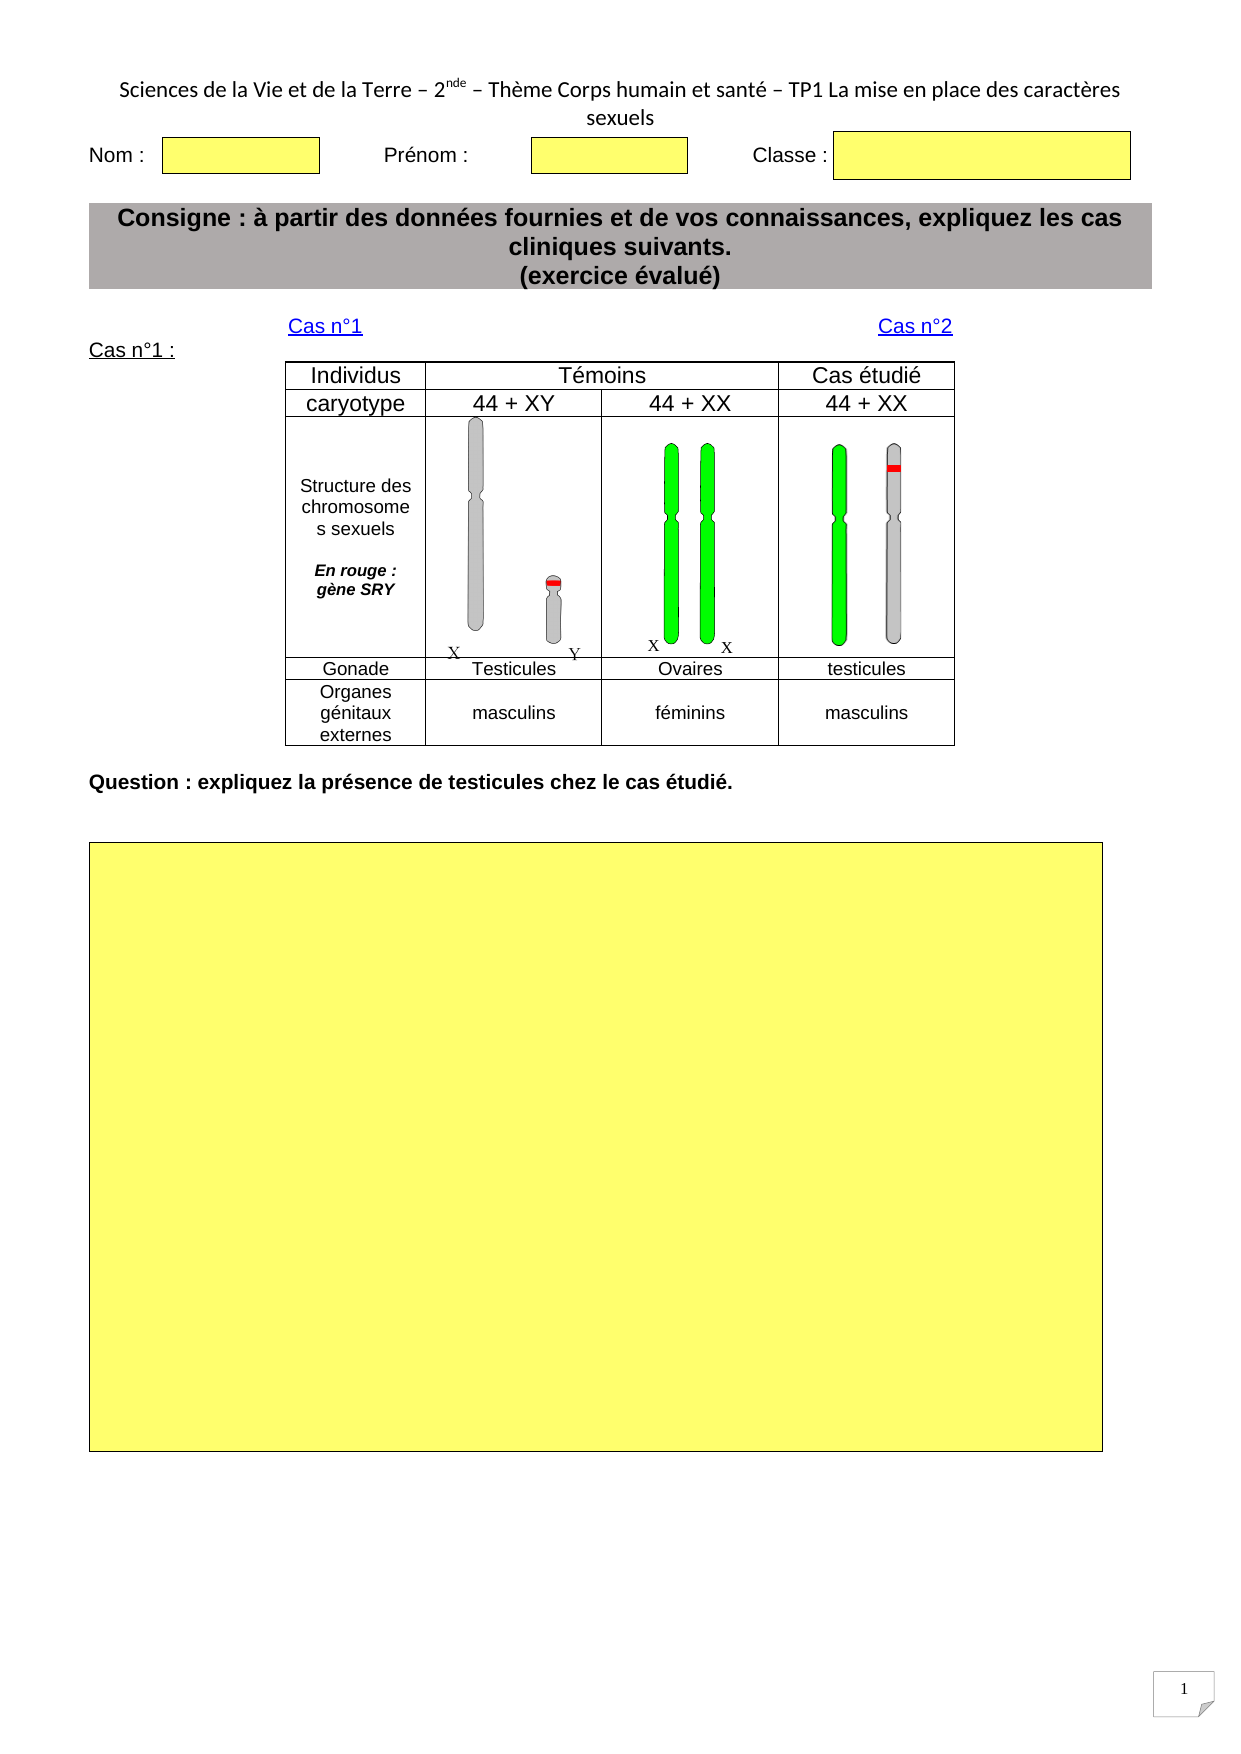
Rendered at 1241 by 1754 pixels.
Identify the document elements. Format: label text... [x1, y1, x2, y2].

picture [831, 443, 902, 646]
table_cell 44 + XY [426, 390, 601, 416]
table_cell Structure des chromosomes sexuels En rouge : gène SRY [286, 417, 425, 657]
table_cell [426, 417, 443, 657]
table_cell féminins [602, 680, 778, 745]
text Consigne : à partir des données fournies et de vos connaissances, expliquez les cas cliniques suivants. [89, 203, 1152, 261]
table_cell Gonade [286, 658, 425, 679]
table_cell Organes génitaux externes [286, 680, 425, 745]
table_cell masculins [426, 680, 601, 745]
table_cell testicules [779, 658, 954, 679]
table_cell [584, 417, 601, 657]
picture [443, 417, 584, 663]
text [1131, 131, 1152, 179]
table_cell caryotype [286, 390, 425, 416]
table_cell Testicules [426, 658, 601, 679]
text Question : expliquez la présence de testicules chez le cas étudié. [89, 770, 1152, 794]
table_cell [779, 417, 954, 657]
table_cell Ovaires [602, 658, 778, 679]
text Cas n°1 : [89, 337, 1152, 361]
text Cas n°1 Cas n°2 [89, 313, 1152, 337]
text Nom : Prénom : Classe : [89, 131, 833, 179]
table_cell 44 + XX [779, 390, 954, 416]
table_cell 44 + XX [602, 390, 778, 416]
table_cell masculins [779, 680, 954, 745]
table_cell [602, 417, 778, 657]
table_header Témoins [426, 363, 778, 389]
table_header Individus [286, 363, 425, 389]
table_header Cas étudié [779, 363, 954, 389]
text (exercice évalué) [89, 261, 1152, 289]
